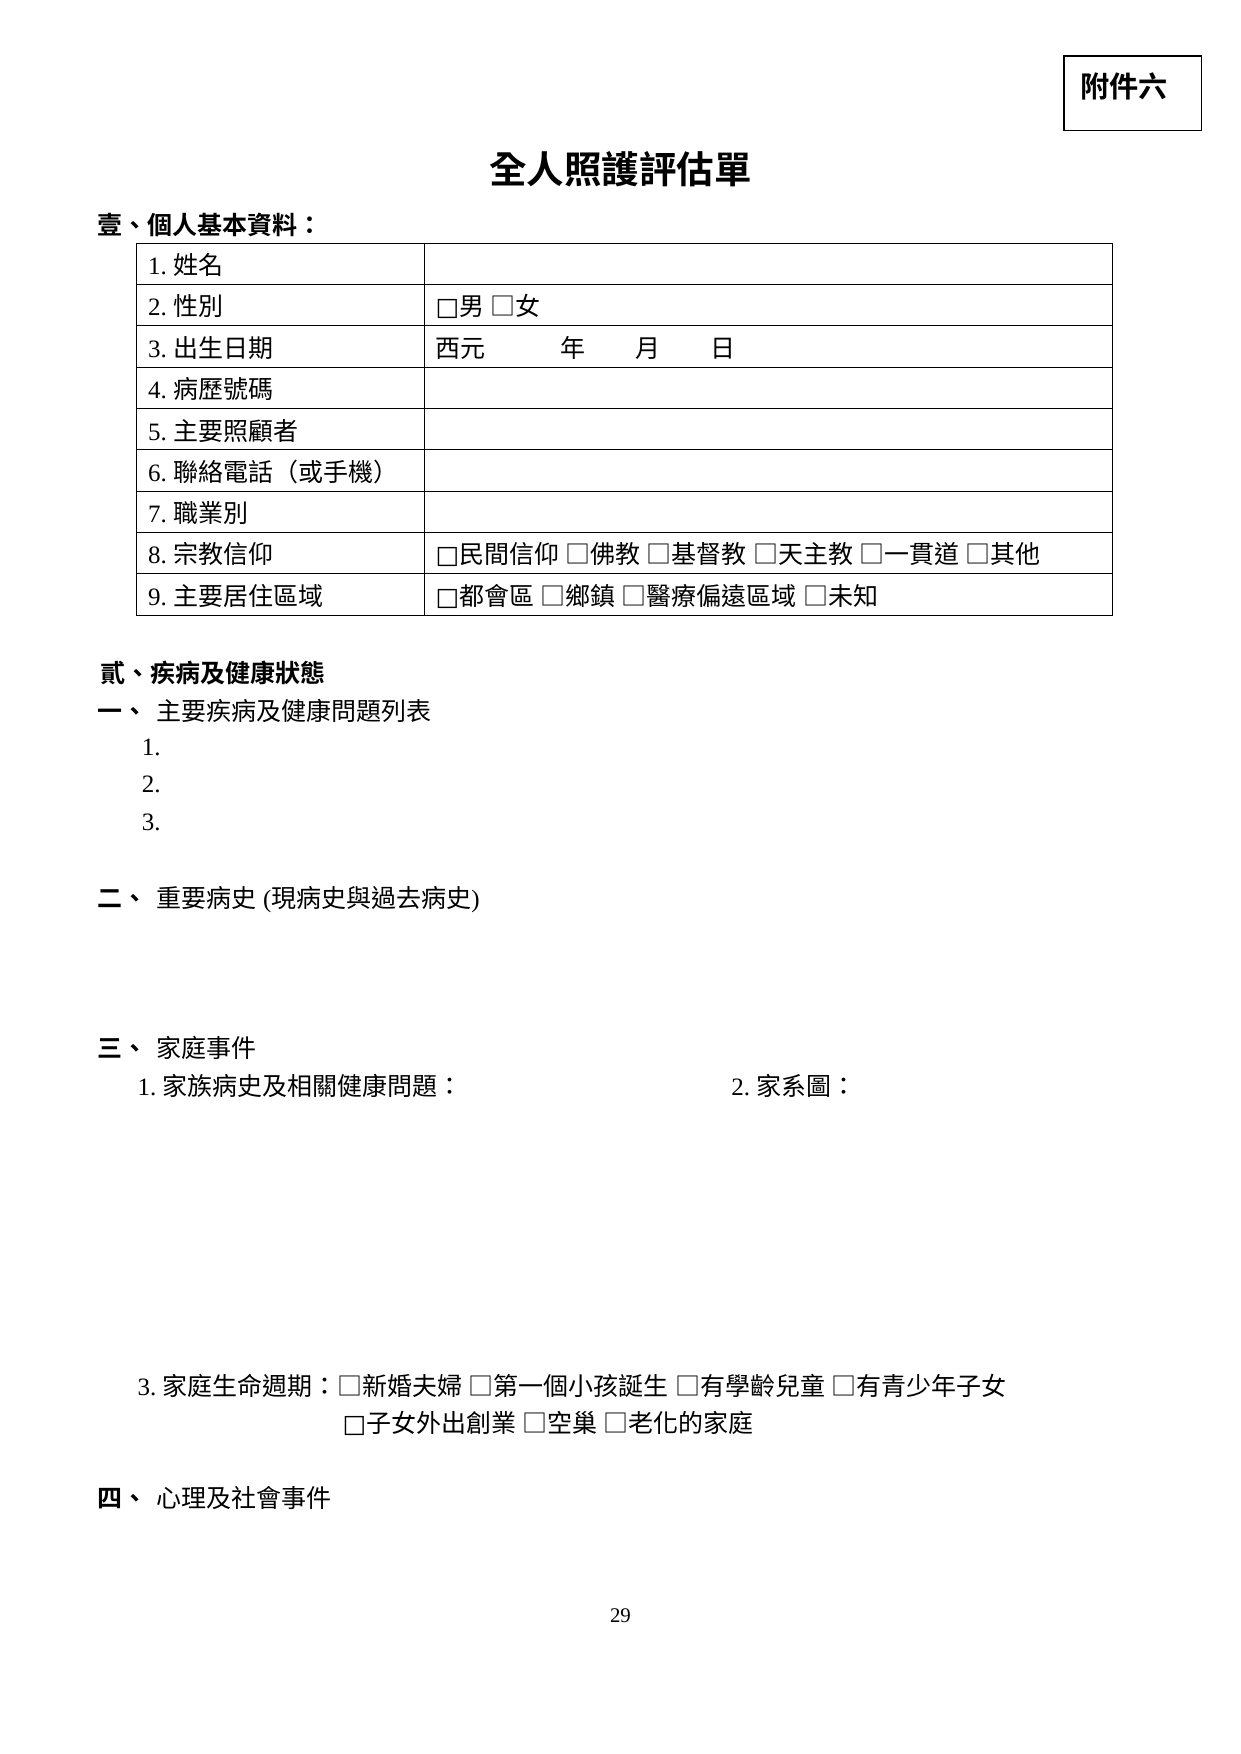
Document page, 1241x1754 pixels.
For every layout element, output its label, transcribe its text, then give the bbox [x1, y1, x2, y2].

table_header 1. 姓名 [137, 244, 424, 284]
text 附件六 [1080, 64, 1186, 106]
text 壹、個人基本資料： [97, 205, 1128, 242]
list 主要疾病及健康問題列表 [97, 691, 1128, 728]
text 2. [125, 766, 1128, 803]
table_cell □都會區 □鄉鎮 □醫療偏遠區域 □未知 [425, 574, 1112, 615]
table_cell 西元 年 月 日 [425, 326, 1112, 367]
table_cell □民間信仰 □佛教 □基督教 □天主教 □一貫道 □其他 [425, 533, 1112, 573]
text 貳、疾病及健康狀態 [100, 653, 1128, 691]
table_cell [425, 368, 1112, 408]
table_cell [425, 492, 1112, 532]
table_cell 4. 病歷號碼 [137, 368, 424, 408]
text 1. 家族病史及相關健康問題： 2. 家系圖： [137, 1066, 1128, 1103]
table_cell [425, 450, 1112, 491]
text 3. [125, 803, 1128, 841]
list 家庭事件 [97, 1028, 1128, 1066]
table_cell 9. 主要居住區域 [137, 574, 424, 615]
list 心理及社會事件 [97, 1478, 1128, 1516]
table_header [425, 244, 1112, 284]
table_cell 6. 聯絡電話（或手機） [137, 450, 424, 491]
text 1. [125, 728, 1128, 766]
table_cell □男 □女 [425, 285, 1112, 325]
table_cell 8. 宗教信仰 [137, 533, 424, 573]
table_cell 2. 性別 [137, 285, 424, 325]
table_cell [425, 409, 1112, 449]
table_cell 5. 主要照顧者 [137, 409, 424, 449]
table_cell 7. 職業別 [137, 492, 424, 532]
table_cell 3. 出生日期 [137, 326, 424, 367]
text □子女外出創業 □空巢 □老化的家庭 [137, 1403, 1128, 1441]
text 3. 家庭生命週期：□新婚夫婦 □第一個小孩誕生 □有學齡兒童 □有青少年子女 [137, 1366, 1128, 1403]
list 重要病史 (現病史與過去病史) [97, 878, 1128, 916]
text 全人照護評估單 [112, 130, 1128, 205]
